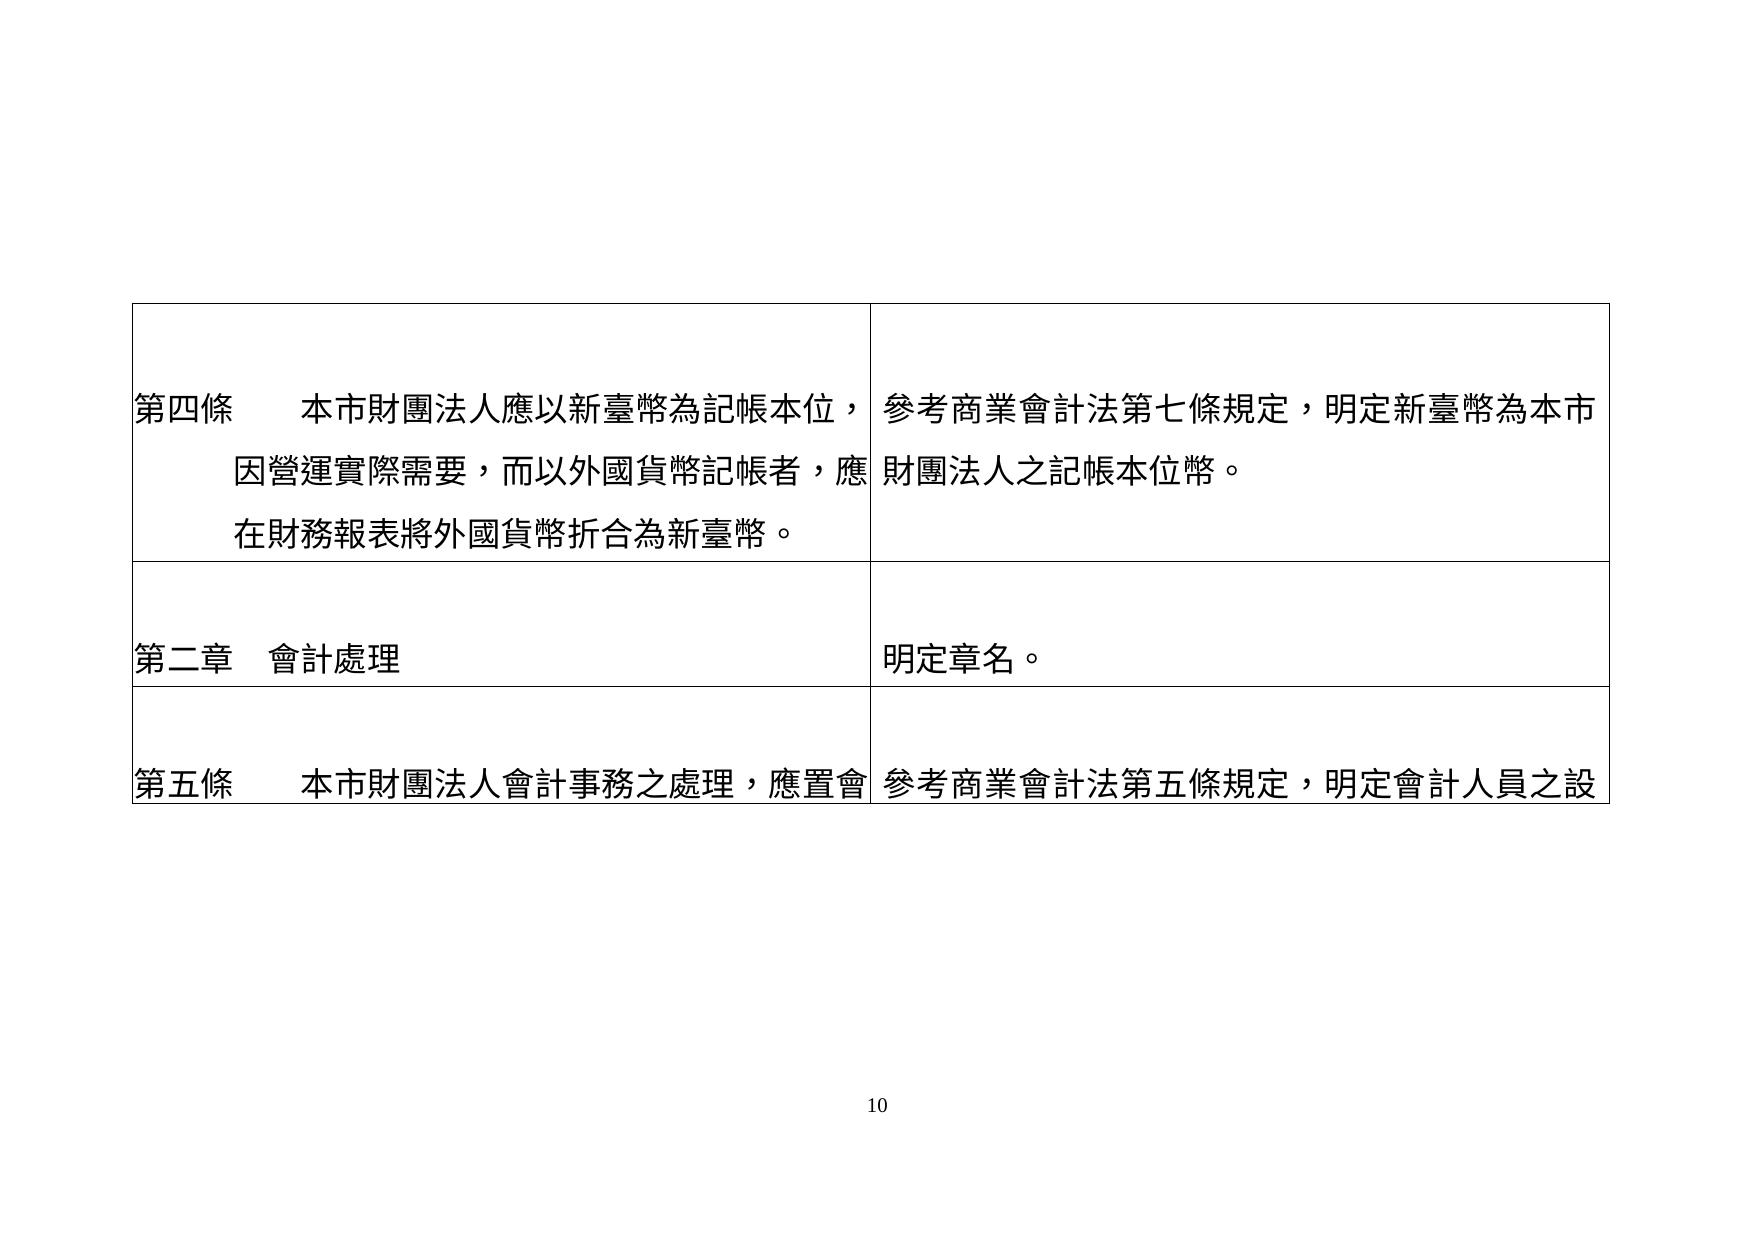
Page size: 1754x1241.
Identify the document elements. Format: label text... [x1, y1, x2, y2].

table_cell 參考商業會計法第七條規定，明定新臺幣為本市財團法人之記帳本位幣。 [871, 304, 1609, 561]
table_cell 第二章 會計處理 [133, 562, 870, 686]
table_cell 明定章名。 [871, 562, 1609, 686]
table_cell 參考商業會計法第五條規定，明定會計人員之設 [871, 687, 1609, 802]
table_cell 第五條 本市財團法人會計事務之處理，應置會 [133, 687, 870, 802]
table_cell 第四條 本市財團法人應以新臺幣為記帳本位，因營運實際需要，而以外國貨幣記帳者，應在財務報表將外國貨幣折合為新臺幣。 [133, 304, 870, 561]
